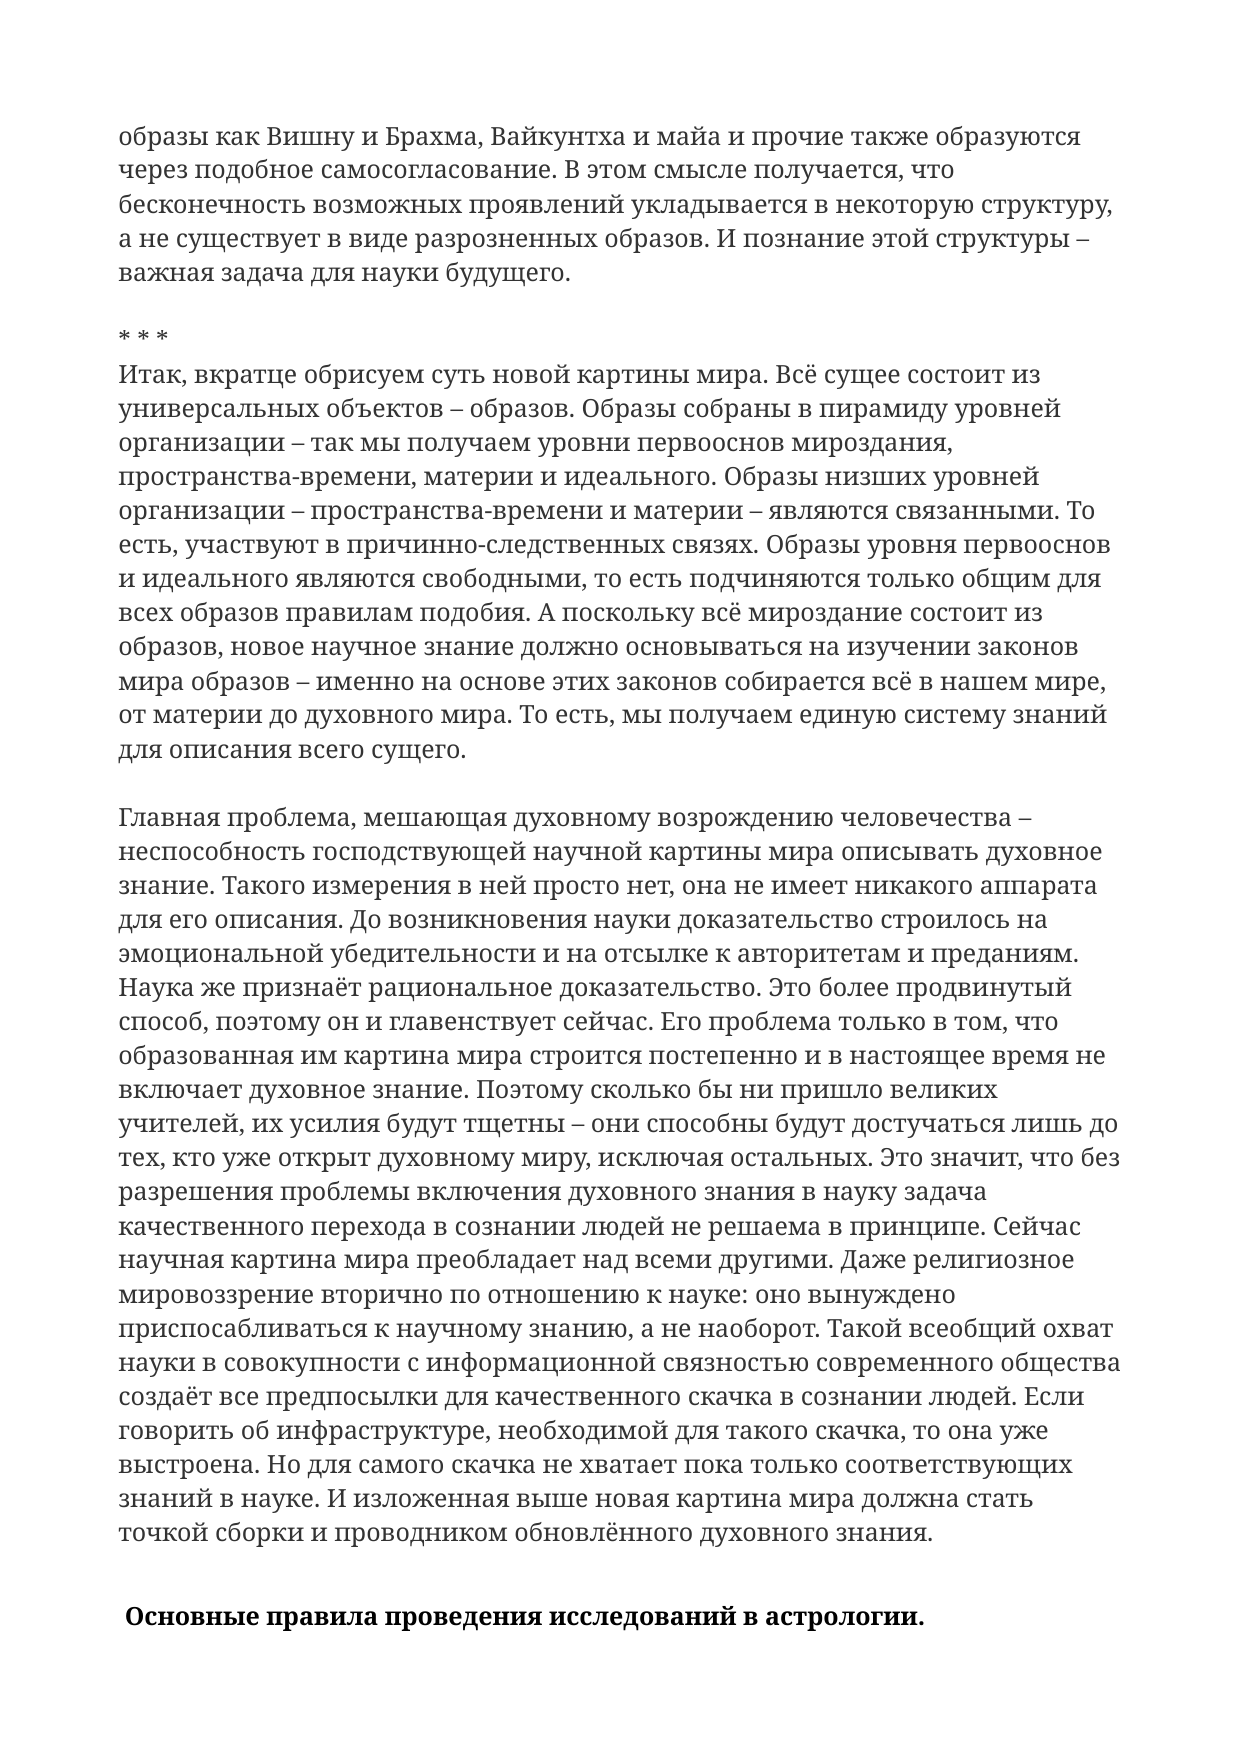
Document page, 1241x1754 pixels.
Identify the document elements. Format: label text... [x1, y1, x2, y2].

text Основные правила проведения исследований в астрологии. [118, 1598, 1122, 1632]
text образы как Вишну и Брахма, Вайкунтха и майа и прочие также образуются через подобное самосогласование. В этом смысле получается, что бесконечность возможных проявлений укладывается в некоторую структуру, а не существует в виде разрозненных образов. И познание этой структуры – важная задача для науки будущего. * * * Итак, вкратце обрисуем суть новой картины мира. Всё сущее состоит из универсальных объектов – образов. Образы собраны в пирамиду уровней организации – так мы получаем уровни первооснов мироздания, пространства-времени, материи и идеального. Образы низших уровней организации – пространства-времени и материи – являются связанными. То есть, участвуют в причинно-следственных связях. Образы уровня первооснов и идеального являются свободными, то есть подчиняются только общим для всех образов правилам подобия. А поскольку всё мироздание состоит из образов, новое научное знание должно основываться на изучении законов мира образов – именно на основе этих законов собирается всё в нашем мире, от материи до духовного мира. То есть, мы получаем единую систему знаний для описания всего сущего. Главная проблема, мешающая духовному возрождению человечества – неспособность господствующей научной картины мира описывать духовное знание. Такого измерения в ней просто нет, она не имеет никакого аппарата для его описания. До возникновения науки доказательство строилось на эмоциональной убедительности и на отсылке к авторитетам и преданиям. Наука же признаёт рациональное доказательство. Это более продвинутый способ, поэтому он и главенствует сейчас. Его проблема только в том, что образованная им картина мира строится постепенно и в настоящее время не включает духовное знание. Поэтому сколько бы ни пришло великих учителей, их усилия будут тщетны – они способны будут достучаться лишь до тех, кто уже открыт духовному миру, исключая остальных. Это значит, что без разрешения проблемы включения духовного знания в науку задача качественного перехода в сознании людей не решаема в принципе. Сейчас научная картина мира преобладает над всеми другими. Даже религиозное мировоззрение вторично по отношению к науке: оно вынуждено приспосабливаться к научному знанию, а не наоборот. Такой всеобщий охват науки в совокупности с информационной связностью современного общества создаёт все предпосылки для качественного скачка в сознании людей. Если говорить об инфраструктуре, необходимой для такого скачка, то она уже выстроена. Но для самого скачка не хватает пока только соответствующих знаний в науке. И изложенная выше новая картина мира должна стать точкой сборки и проводником обновлённого духовного знания. [118, 118, 1122, 1549]
